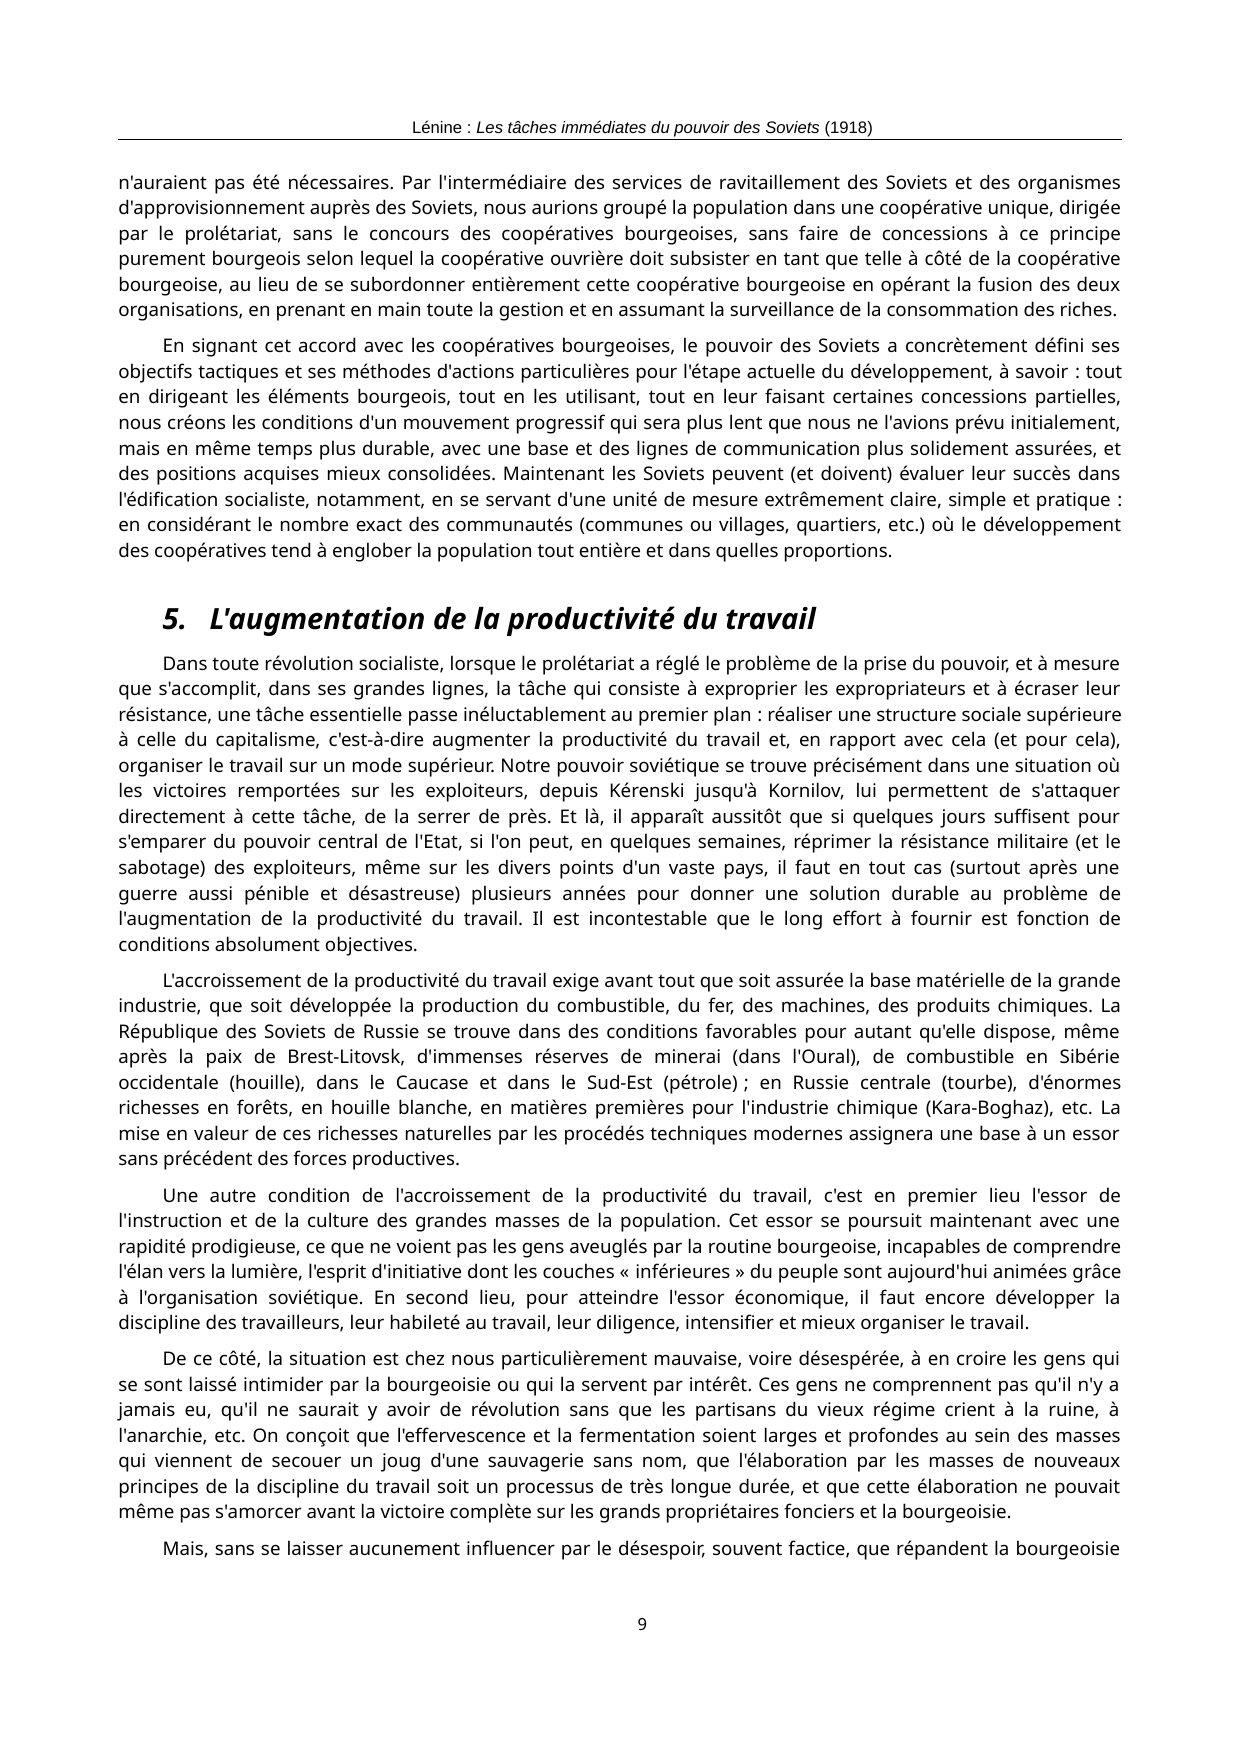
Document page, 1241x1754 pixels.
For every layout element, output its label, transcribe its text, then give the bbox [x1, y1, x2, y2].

text De ce côté, la situation est chez nous particulièrement mauvaise, voire désespérée, à en croire les gens qui se sont laissé intimider par la bourgeoisie ou qui la servent par intérêt. Ces gens ne comprennent pas qu'il n'y a jamais eu, qu'il ne saurait y avoir de révolution sans que les partisans du vieux régime crient à la ruine, à l'anarchie, etc. On conçoit que l'effervescence et la fermentation soient larges et profondes au sein des masses qui viennent de secouer un joug d'une sauvagerie sans nom, que l'élaboration par les masses de nouveaux principes de la discipline du travail soit un processus de très longue durée, et que cette élaboration ne pouvait même pas s'amorcer avant la victoire complète sur les grands propriétaires fonciers et la bourgeoisie. [118, 1346, 1122, 1524]
subtitle L'augmentation de la productivité du travail [118, 598, 1122, 638]
text Dans toute révolution socialiste, lorsque le prolétariat a réglé le problème de la prise du pouvoir, et à mesure que s'accomplit, dans ses grandes lignes, la tâche qui consiste à exproprier les expropriateurs et à écraser leur résistance, une tâche essentielle passe inéluctablement au premier plan : réaliser une structure sociale supérieure à celle du capitalisme, c'est-à-dire augmenter la productivité du travail et, en rapport avec cela (et pour cela), organiser le travail sur un mode supérieur. Notre pouvoir soviétique se trouve précisément dans une situation où les victoires remportées sur les exploiteurs, depuis Kérenski jusqu'à Kornilov, lui permettent de s'attaquer directement à cette tâche, de la serrer de près. Et là, il apparaît aussitôt que si quelques jours suffisent pour s'emparer du pouvoir central de l'Etat, si l'on peut, en quelques semaines, réprimer la résistance militaire (et le sabotage) des exploiteurs, même sur les divers points d'un vaste pays, il faut en tout cas (surtout après une guerre aussi pénible et désastreuse) plusieurs années pour donner une solution durable au problème de l'augmentation de la productivité du travail. Il est incontestable que le long effort à fournir est fonction de conditions absolument objectives. [118, 650, 1122, 956]
text Mais, sans se laisser aucunement influencer par le désespoir, souvent factice, que répandent la bourgeoisie [118, 1535, 1122, 1560]
text Une autre condition de l'accroissement de la productivité du travail, c'est en premier lieu l'essor de l'instruction et de la culture des grandes masses de la population. Cet essor se poursuit maintenant avec une rapidité prodigieuse, ce que ne voient pas les gens aveuglés par la routine bourgeoise, incapables de comprendre l'élan vers la lumière, l'esprit d'initiative dont les couches « inférieures » du peuple sont aujourd'hui animées grâce à l'organisation soviétique. En second lieu, pour atteindre l'essor économique, il faut encore développer la discipline des travailleurs, leur habileté au travail, leur diligence, intensifier et mieux organiser le travail. [118, 1182, 1122, 1335]
text En signant cet accord avec les coopératives bourgeoises, le pouvoir des Soviets a concrètement défini ses objectifs tactiques et ses méthodes d'actions particulières pour l'étape actuelle du développement, à savoir : tout en dirigeant les éléments bourgeois, tout en les utilisant, tout en leur faisant certaines concessions partielles, nous créons les conditions d'un mouvement progressif qui sera plus lent que nous ne l'avions prévu initialement, mais en même temps plus durable, avec une base et des lignes de communication plus solidement assurées, et des positions acquises mieux consolidées. Maintenant les Soviets peuvent (et doivent) évaluer leur succès dans l'édification socialiste, notamment, en se servant d'une unité de mesure extrêmement claire, simple et pratique : en considérant le nombre exact des communautés (communes ou villages, quartiers, etc.) où le développement des coopératives tend à englober la population tout entière et dans quelles proportions. [118, 333, 1122, 562]
text n'auraient pas été nécessaires. Par l'intermédiaire des services de ravitaillement des Soviets et des organismes d'approvisionnement auprès des Soviets, nous aurions groupé la population dans une coopérative unique, dirigée par le prolétariat, sans le concours des coopératives bourgeoises, sans faire de concessions à ce principe purement bourgeois selon lequel la coopérative ouvrière doit subsister en tant que telle à côté de la coopérative bourgeoise, au lieu de se subordonner entièrement cette coopérative bourgeoise en opérant la fusion des deux organisations, en prenant en main toute la gestion et en assumant la surveillance de la consommation des riches. [118, 169, 1122, 322]
text L'accroissement de la productivité du travail exige avant tout que soit assurée la base matérielle de la grande industrie, que soit développée la production du combustible, du fer, des machines, des produits chimiques. La République des Soviets de Russie se trouve dans des conditions favorables pour autant qu'elle dispose, même après la paix de Brest-Litovsk, d'immenses réserves de minerai (dans l'Oural), de combustible en Sibérie occidentale (houille), dans le Caucase et dans le Sud-Est (pétrole) ; en Russie centrale (tourbe), d'énormes richesses en forêts, en houille blanche, en matières premières pour l'industrie chimique (Kara-Boghaz), etc. La mise en valeur de ces richesses naturelles par les procédés techniques modernes assignera une base à un essor sans précédent des forces productives. [118, 967, 1122, 1171]
